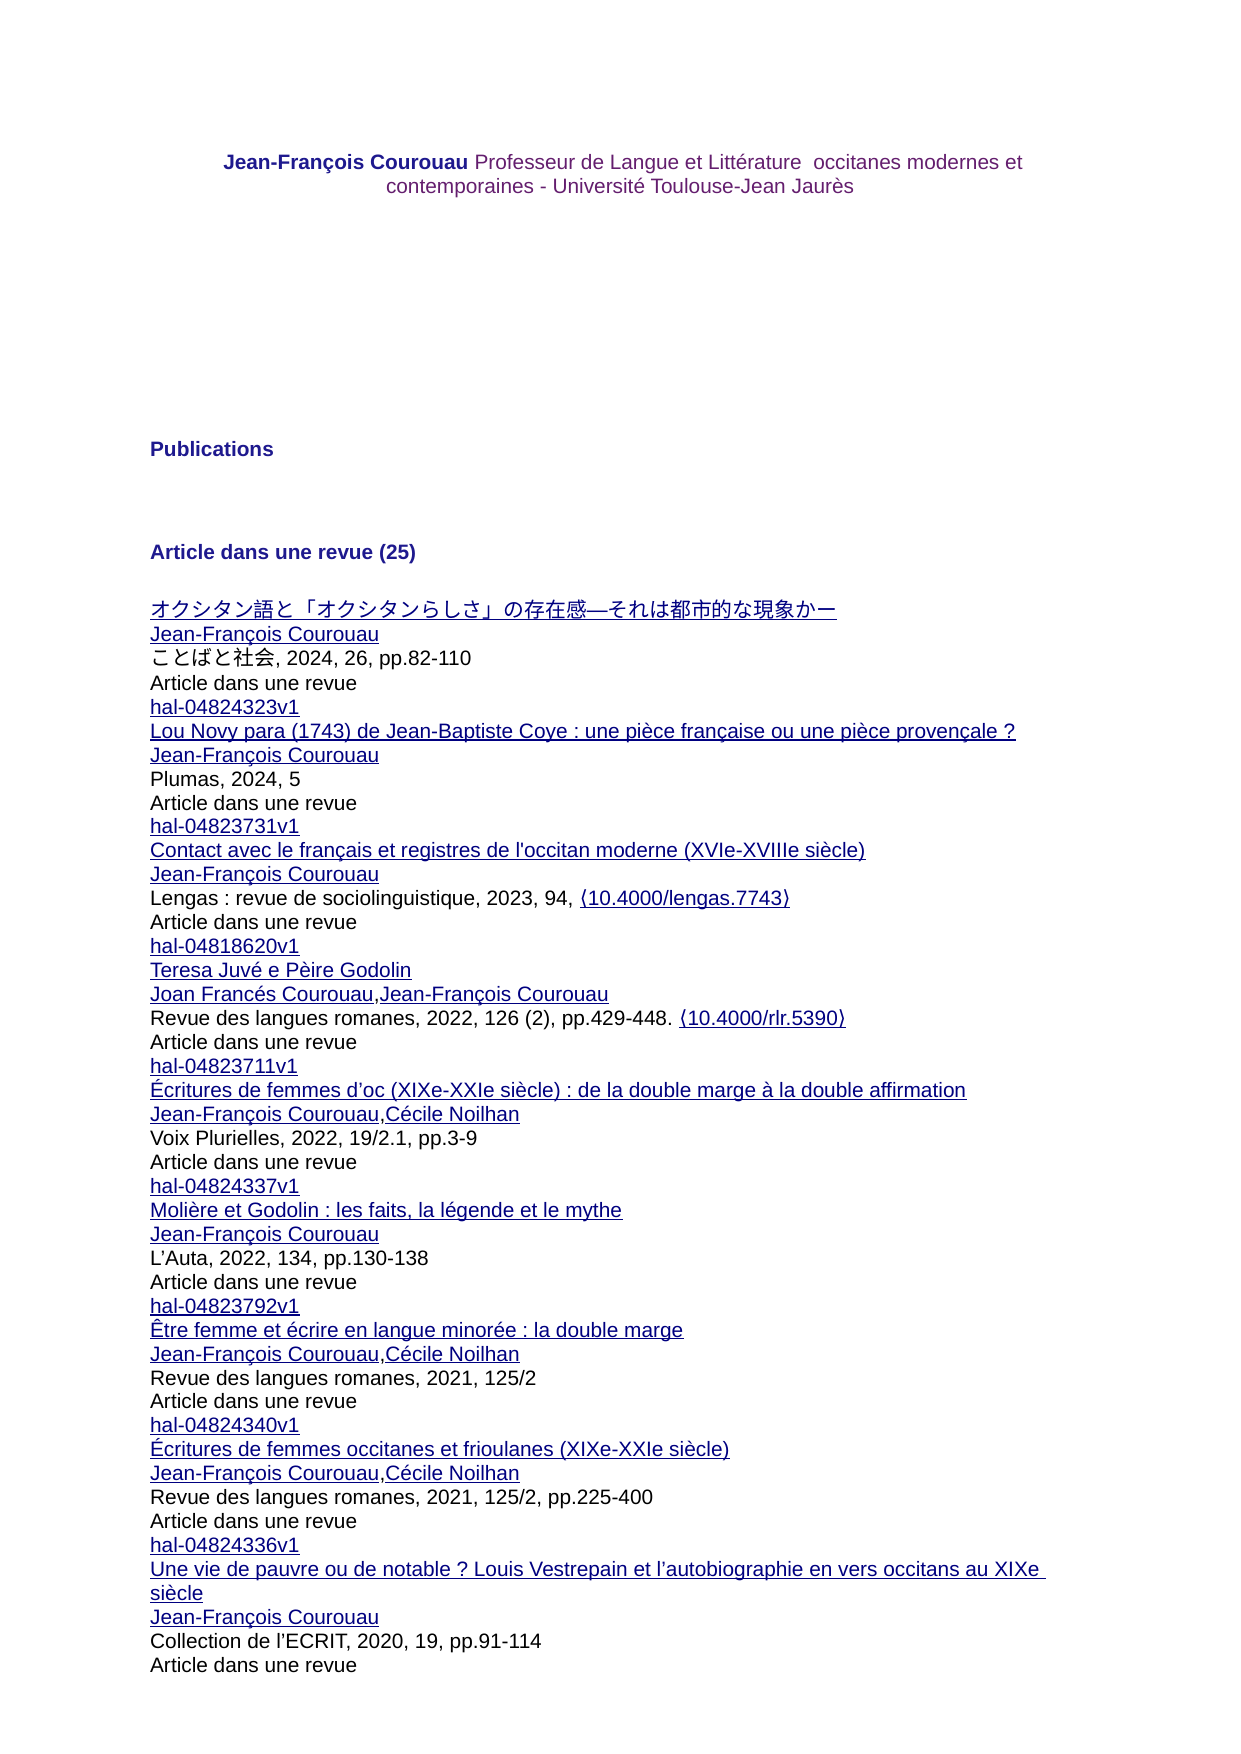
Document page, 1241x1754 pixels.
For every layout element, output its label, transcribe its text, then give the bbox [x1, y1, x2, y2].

table_cell Être femme et écrire en langue minorée : la double marge Jean-François Courouau,Cécile Noilhan Revue des langues romanes, 2021, 125/2 Article dans une revue hal-04824340v1 [150, 1318, 1090, 1437]
table_cell Lou Novy para (1743) de Jean-Baptiste Coye : une pièce française ou une pièce provençale ? Jean-François Courouau Plumas, 2024, 5 Article dans une revue hal-04823731v1 [150, 719, 1090, 838]
table_cell Contact avec le français et registres de l'occitan moderne (XVIe-XVIIIe siècle) Jean-François Courouau Lengas : revue de sociolinguistique, 2023, 94, ⟨10.4000/lengas.7743⟩ Article dans une revue hal-04818620v1 [150, 838, 1090, 958]
subtitle Publications [150, 436, 1090, 460]
table_cell Teresa Juvé e Pèire Godolin Joan Francés Courouau,Jean-François Courouau Revue des langues romanes, 2022, 126 (2), pp.429-448. ⟨10.4000/rlr.5390⟩ Article dans une revue hal-04823711v1 [150, 958, 1090, 1078]
table_cell Écritures de femmes d’oc (XIXe-XXIe siècle) : de la double marge à la double affirmation Jean-François Courouau,Cécile Noilhan Voix Plurielles, 2022, 19/2.1, pp.3-9 Article dans une revue hal-04824337v1 [150, 1078, 1090, 1198]
table_cell Écritures de femmes occitanes et frioulanes (XIXe-XXIe siècle) Jean-François Courouau,Cécile Noilhan Revue des langues romanes, 2021, 125/2, pp.225-400 Article dans une revue hal-04824336v1 [150, 1437, 1090, 1557]
table_header オクシタン語と「オクシタンらしさ」の存在感―それは都市的な現象かー Jean-François Courouau ことばと社会, 2024, 26, pp.82-110 Article dans une revue hal-04824323v1 [150, 598, 1090, 718]
subtitle Jean-François Courouau Professeur de Langue et Littérature occitanes modernes et contemporaines - Université Toulouse-Jean Jaurès [150, 150, 1090, 198]
table_cell Une vie de pauvre ou de notable ? Louis Vestrepain et l’autobiographie en vers occitans au XIXe siècle Jean-François Courouau Collection de l’ECRIT, 2020, 19, pp.91-114 Article dans une revue [150, 1557, 1090, 1677]
table_cell Molière et Godolin : les faits, la légende et le mythe Jean-François Courouau L’Auta, 2022, 134, pp.130-138 Article dans une revue hal-04823792v1 [150, 1198, 1090, 1317]
subtitle Article dans une revue (25) [150, 539, 1090, 563]
